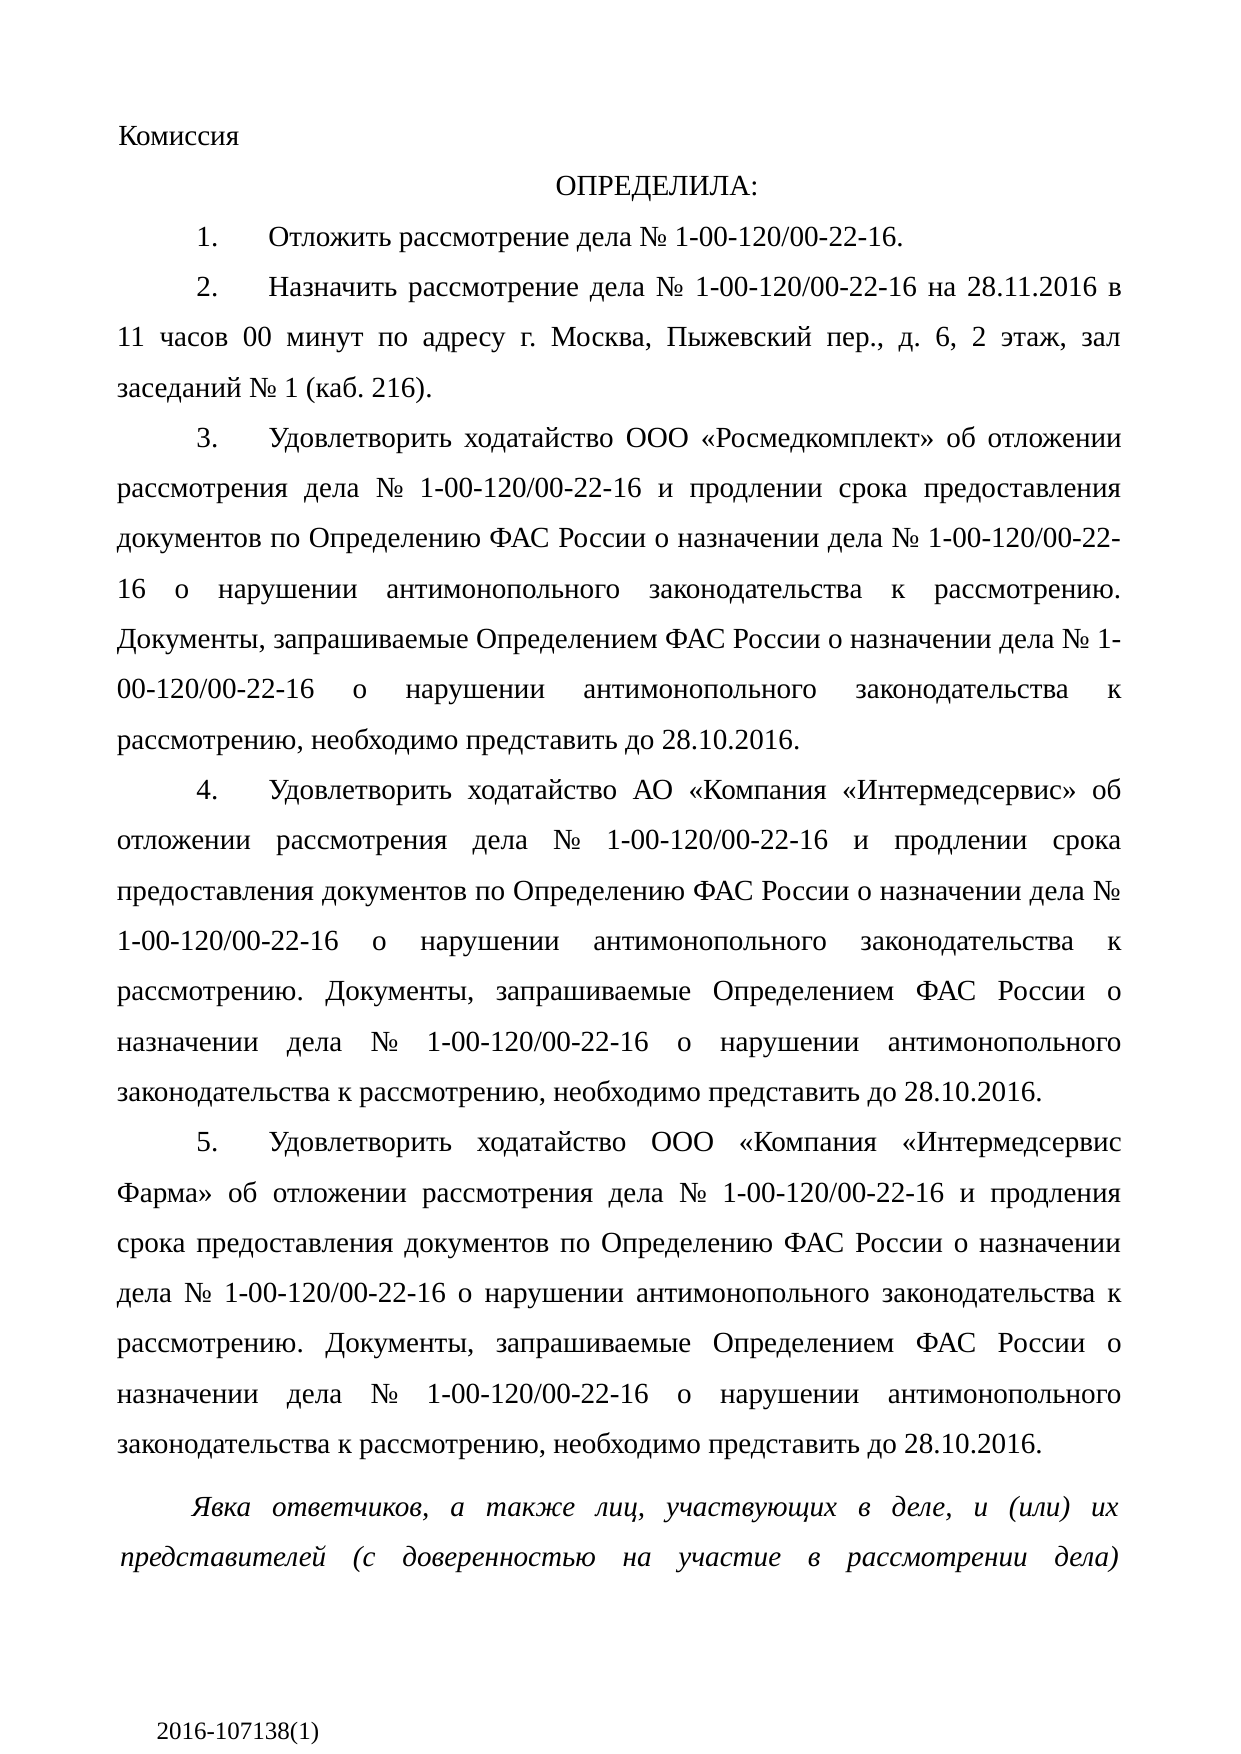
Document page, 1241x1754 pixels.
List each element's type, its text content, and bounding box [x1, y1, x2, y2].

list Назначить рассмотрение дела № 1-00-120/00-22-16 на 28.11.2016 в 11 часов 00 минут по адресу г. Москва, Пыжевский пер., д. 6, 2 этаж, зал заседаний № 1 (каб. 216). [117, 269, 1122, 403]
text Явка ответчиков, а также лиц, участвующих в деле, и (или) их представителей (с доверенностью на участие в рассмотрении дела) [120, 1489, 1122, 1573]
list Отложить рассмотрение дела № 1-00-120/00-22-16. [117, 219, 1122, 252]
list Удовлетворить ходатайство АО «Компания «Интермедсервис» об отложении рассмотрения дела № 1-00-120/00-22-16 и продлении срока предоставления документов по Определению ФАС России о назначении дела № 1-00-120/00-22-16 о нарушении антимонопольного законодательства к рассмотрению. Документы, запрашиваемые Определением ФАС России о назначении дела № 1-00-120/00-22-16 о нарушении антимонопольного законодательства к рассмотрению, необходимо представить до 28.10.2016. [117, 772, 1122, 1108]
text ОПРЕДЕЛИЛА: [118, 168, 1122, 202]
list Удовлетворить ходатайство ООО «Компания «Интермедсервис Фарма» об отложении рассмотрения дела № 1-00-120/00-22-16 и продления срока предоставления документов по Определению ФАС России о назначении дела № 1-00-120/00-22-16 о нарушении антимонопольного законодательства к рассмотрению. Документы, запрашиваемые Определением ФАС России о назначении дела № 1-00-120/00-22-16 о нарушении антимонопольного законодательства к рассмотрению, необходимо представить до 28.10.2016. [117, 1124, 1122, 1460]
list Удовлетворить ходатайство ООО «Росмедкомплект» об отложении рассмотрения дела № 1-00-120/00-22-16 и продлении срока предоставления документов по Определению ФАС России о назначении дела № 1-00-120/00-22-16 о нарушении антимонопольного законодательства к рассмотрению. Документы, запрашиваемые Определением ФАС России о назначении дела № 1-00-120/00-22-16 о нарушении антимонопольного законодательства к рассмотрению, необходимо представить до 28.10.2016. [117, 420, 1122, 755]
text Комиссия [118, 118, 1122, 152]
